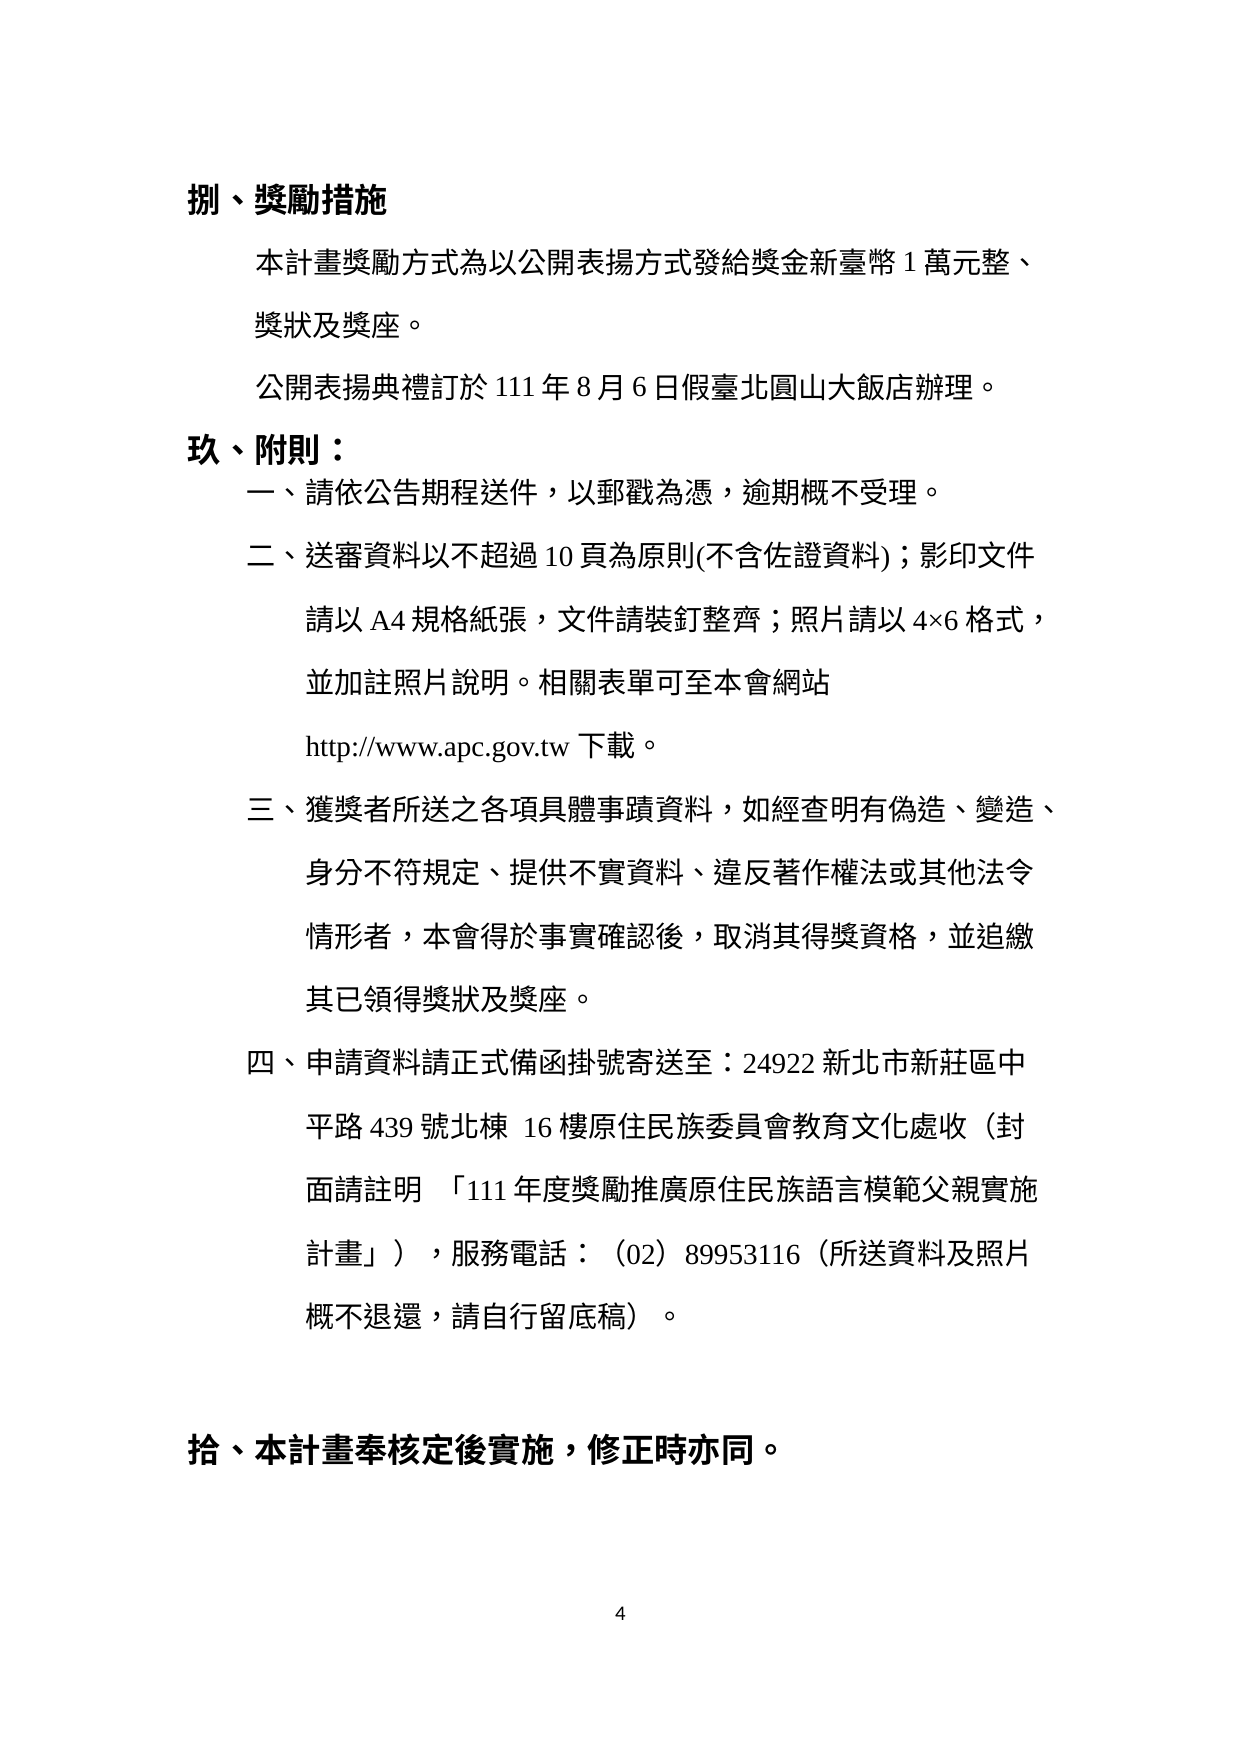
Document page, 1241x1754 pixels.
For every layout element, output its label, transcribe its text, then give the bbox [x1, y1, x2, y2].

text 玖、附則： [187, 407, 1053, 469]
text 三、獲獎者所送之各項具體事蹟資料，如經查明有偽造、變造、身分不符規定、提供不實資料、違反著作權法或其他法令情形者，本會得於事實確認後，取消其得獎資格，並追繳其已領得獎狀及獎座。 [246, 786, 1053, 1019]
text 拾、本計畫奉核定後實施，修正時亦同。 [187, 1407, 1053, 1469]
text 四、申請資料請正式備函掛號寄送至：24922 新北市新莊區中平路439 號北棟 16 樓原住民族委員會教育文化處收（封面請註明 「111年度獎勵推廣原住民族語言模範父親實施計畫」），服務電話：（02）89953116（所送資料及照片概不退還，請自行留底稿）。 [246, 1040, 1053, 1336]
text 捌、獎勵措施 [187, 157, 1053, 219]
text 公開表揚典禮訂於111年8月6日假臺北圓山大飯店辦理。 [254, 344, 1053, 407]
text 二、送審資料以不超過10頁為原則(不含佐證資料)；影印文件請以A4規格紙張，文件請裝釘整齊；照片請以4×6 格式，並加註照片說明。相關表單可至本會網站 http://www.apc.gov.tw 下載。 [246, 533, 1053, 765]
text 一、請依公告期程送件，以郵戳為憑，逾期概不受理。 [246, 469, 1053, 511]
text 本計畫獎勵方式為以公開表揚方式發給獎金新臺幣1萬元整、獎狀及獎座。 [254, 219, 1053, 344]
